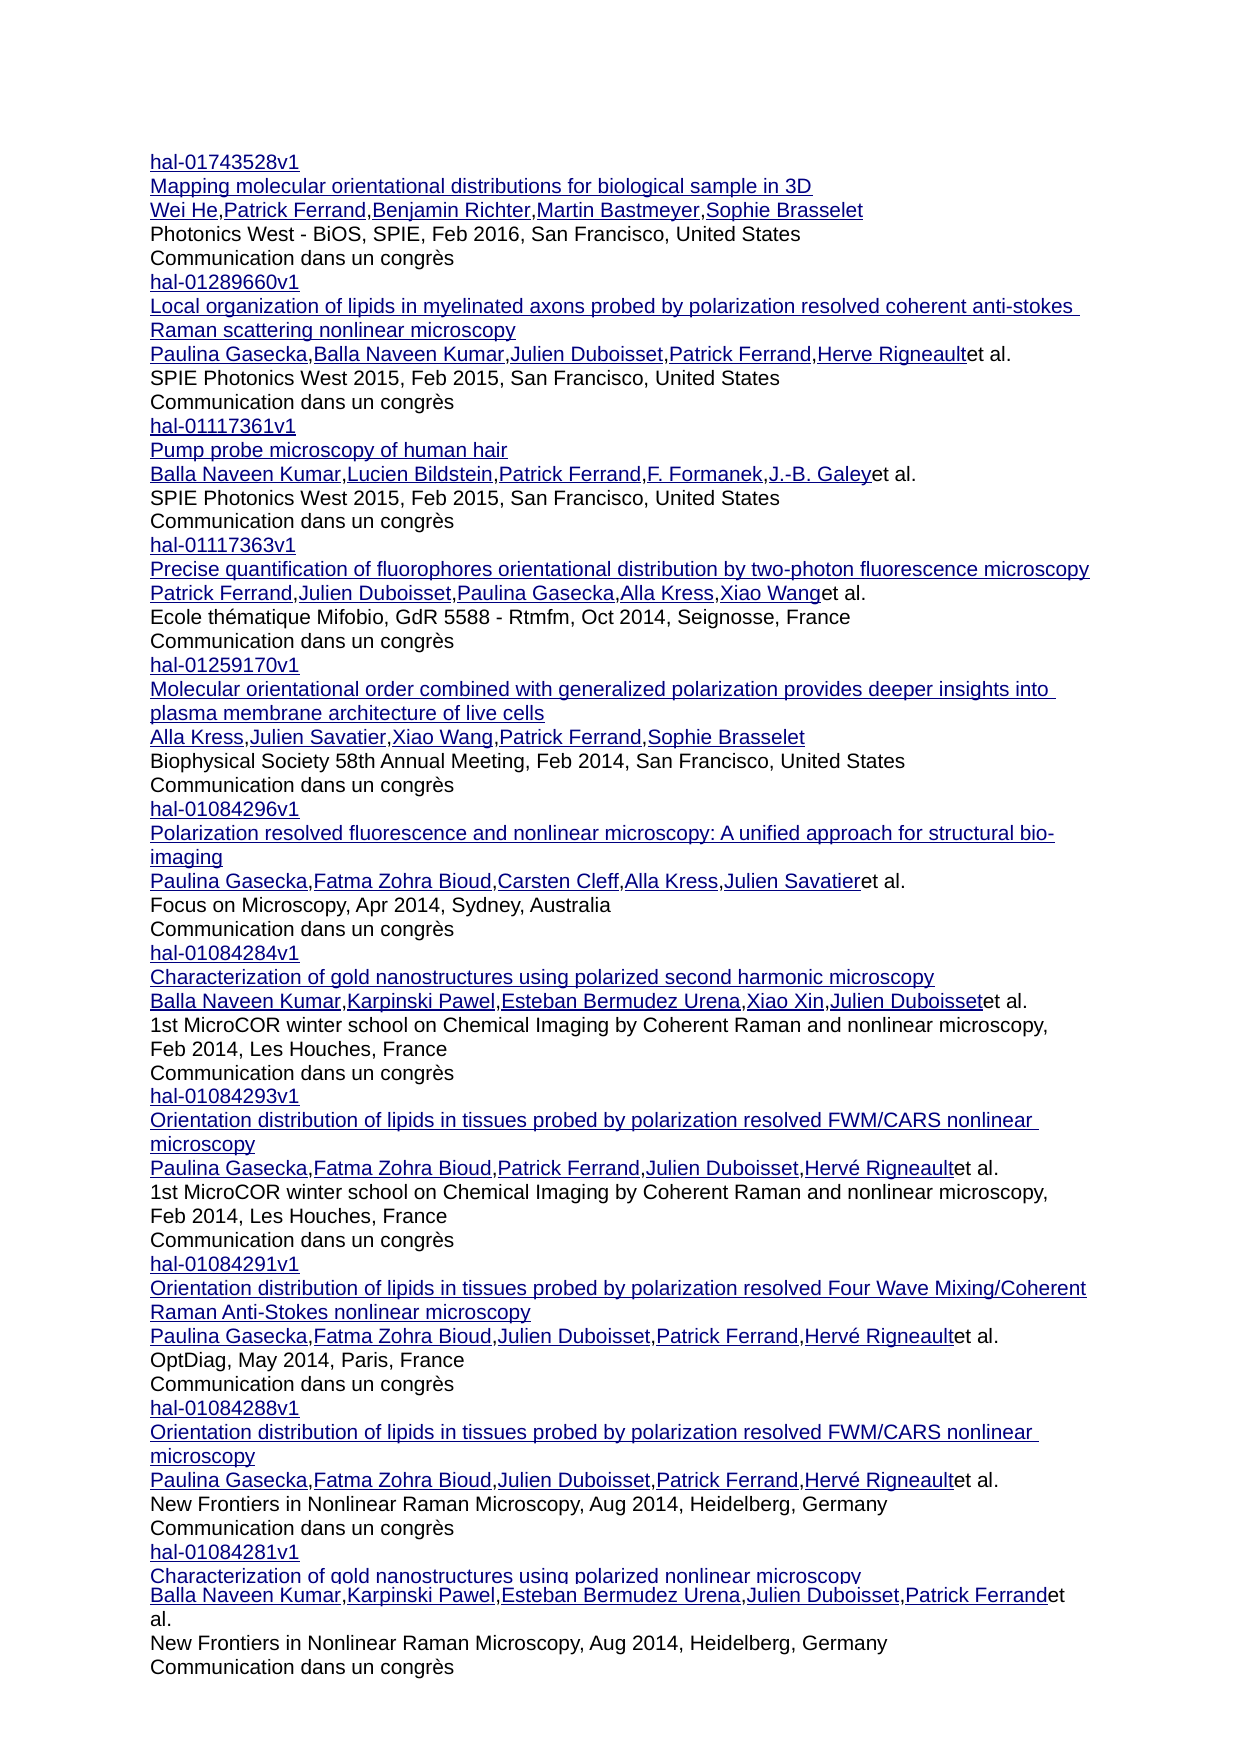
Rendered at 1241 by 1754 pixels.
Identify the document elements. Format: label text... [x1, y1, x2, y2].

table_cell Characterization of gold nanostructures using polarized nonlinear microscopy Balla Naveen Kumar,Karpinski Pawel,Esteban Bermudez Urena,Julien Duboisset,Patrick Ferrandet al. New Frontiers in Nonlinear Raman Microscopy, Aug 2014, Heidelberg, Germany Communication dans un congrès [150, 1564, 1090, 1679]
table_cell Mapping molecular orientational distributions for biological sample in 3D Wei He,Patrick Ferrand,Benjamin Richter,Martin Bastmeyer,Sophie Brasselet Photonics West - BiOS, SPIE, Feb 2016, San Francisco, United States Communication dans un congrès hal-01289660v1 [150, 174, 1090, 294]
table_cell Orientation distribution of lipids in tissues probed by polarization resolved FWM/CARS nonlinear microscopy Paulina Gasecka,Fatma Zohra Bioud,Patrick Ferrand,Julien Duboisset,Hervé Rigneaultet al. 1st MicroCOR winter school on Chemical Imaging by Coherent Raman and nonlinear microscopy, Feb 2014, Les Houches, France Communication dans un congrès hal-01084291v1 [150, 1108, 1090, 1276]
table_cell hal-01743528v1 [150, 150, 1090, 174]
table_cell Local organization of lipids in myelinated axons probed by polarization resolved coherent anti-stokes Raman scattering nonlinear microscopy Paulina Gasecka,Balla Naveen Kumar,Julien Duboisset,Patrick Ferrand,Herve Rigneaultet al. SPIE Photonics West 2015, Feb 2015, San Francisco, United States Communication dans un congrès hal-01117361v1 [150, 294, 1090, 437]
table_cell Precise quantification of fluorophores orientational distribution by two-photon fluorescence microscopy [150, 557, 1090, 578]
table_cell Orientation distribution of lipids in tissues probed by polarization resolved FWM/CARS nonlinear microscopy Paulina Gasecka,Fatma Zohra Bioud,Julien Duboisset,Patrick Ferrand,Hervé Rigneaultet al. New Frontiers in Nonlinear Raman Microscopy, Aug 2014, Heidelberg, Germany Communication dans un congrès hal-01084281v1 [150, 1420, 1090, 1563]
table_cell Pump probe microscopy of human hair Balla Naveen Kumar,Lucien Bildstein,Patrick Ferrand,F. Formanek,J.-B. Galeyet al. SPIE Photonics West 2015, Feb 2015, San Francisco, United States Communication dans un congrès hal-01117363v1 [150, 438, 1090, 557]
table_cell Orientation distribution of lipids in tissues probed by polarization resolved Four Wave Mixing/Coherent Raman Anti-Stokes nonlinear microscopy Paulina Gasecka,Fatma Zohra Bioud,Julien Duboisset,Patrick Ferrand,Hervé Rigneaultet al. OptDiag, May 2014, Paris, France Communication dans un congrès hal-01084288v1 [150, 1276, 1090, 1420]
table_cell Molecular orientational order combined with generalized polarization provides deeper insights into plasma membrane architecture of live cells Alla Kress,Julien Savatier,Xiao Wang,Patrick Ferrand,Sophie Brasselet Biophysical Society 58th Annual Meeting, Feb 2014, San Francisco, United States Communication dans un congrès hal-01084296v1 [150, 677, 1090, 821]
table_cell Polarization resolved fluorescence and nonlinear microscopy: A unified approach for structural bio-imaging Paulina Gasecka,Fatma Zohra Bioud,Carsten Cleff,Alla Kress,Julien Savatieret al. Focus on Microscopy, Apr 2014, Sydney, Australia Communication dans un congrès hal-01084284v1 [150, 821, 1090, 964]
table_cell Characterization of gold nanostructures using polarized second harmonic microscopy Balla Naveen Kumar,Karpinski Pawel,Esteban Bermudez Urena,Xiao Xin,Julien Duboissetet al. 1st MicroCOR winter school on Chemical Imaging by Coherent Raman and nonlinear microscopy, Feb 2014, Les Houches, France Communication dans un congrès hal-01084293v1 [150, 965, 1090, 1108]
table_cell Patrick Ferrand,Julien Duboisset,Paulina Gasecka,Alla Kress,Xiao Wanget al. Ecole thématique Mifobio, GdR 5588 - Rtmfm, Oct 2014, Seignosse, France Communication dans un congrès hal-01259170v1 [150, 579, 1090, 677]
